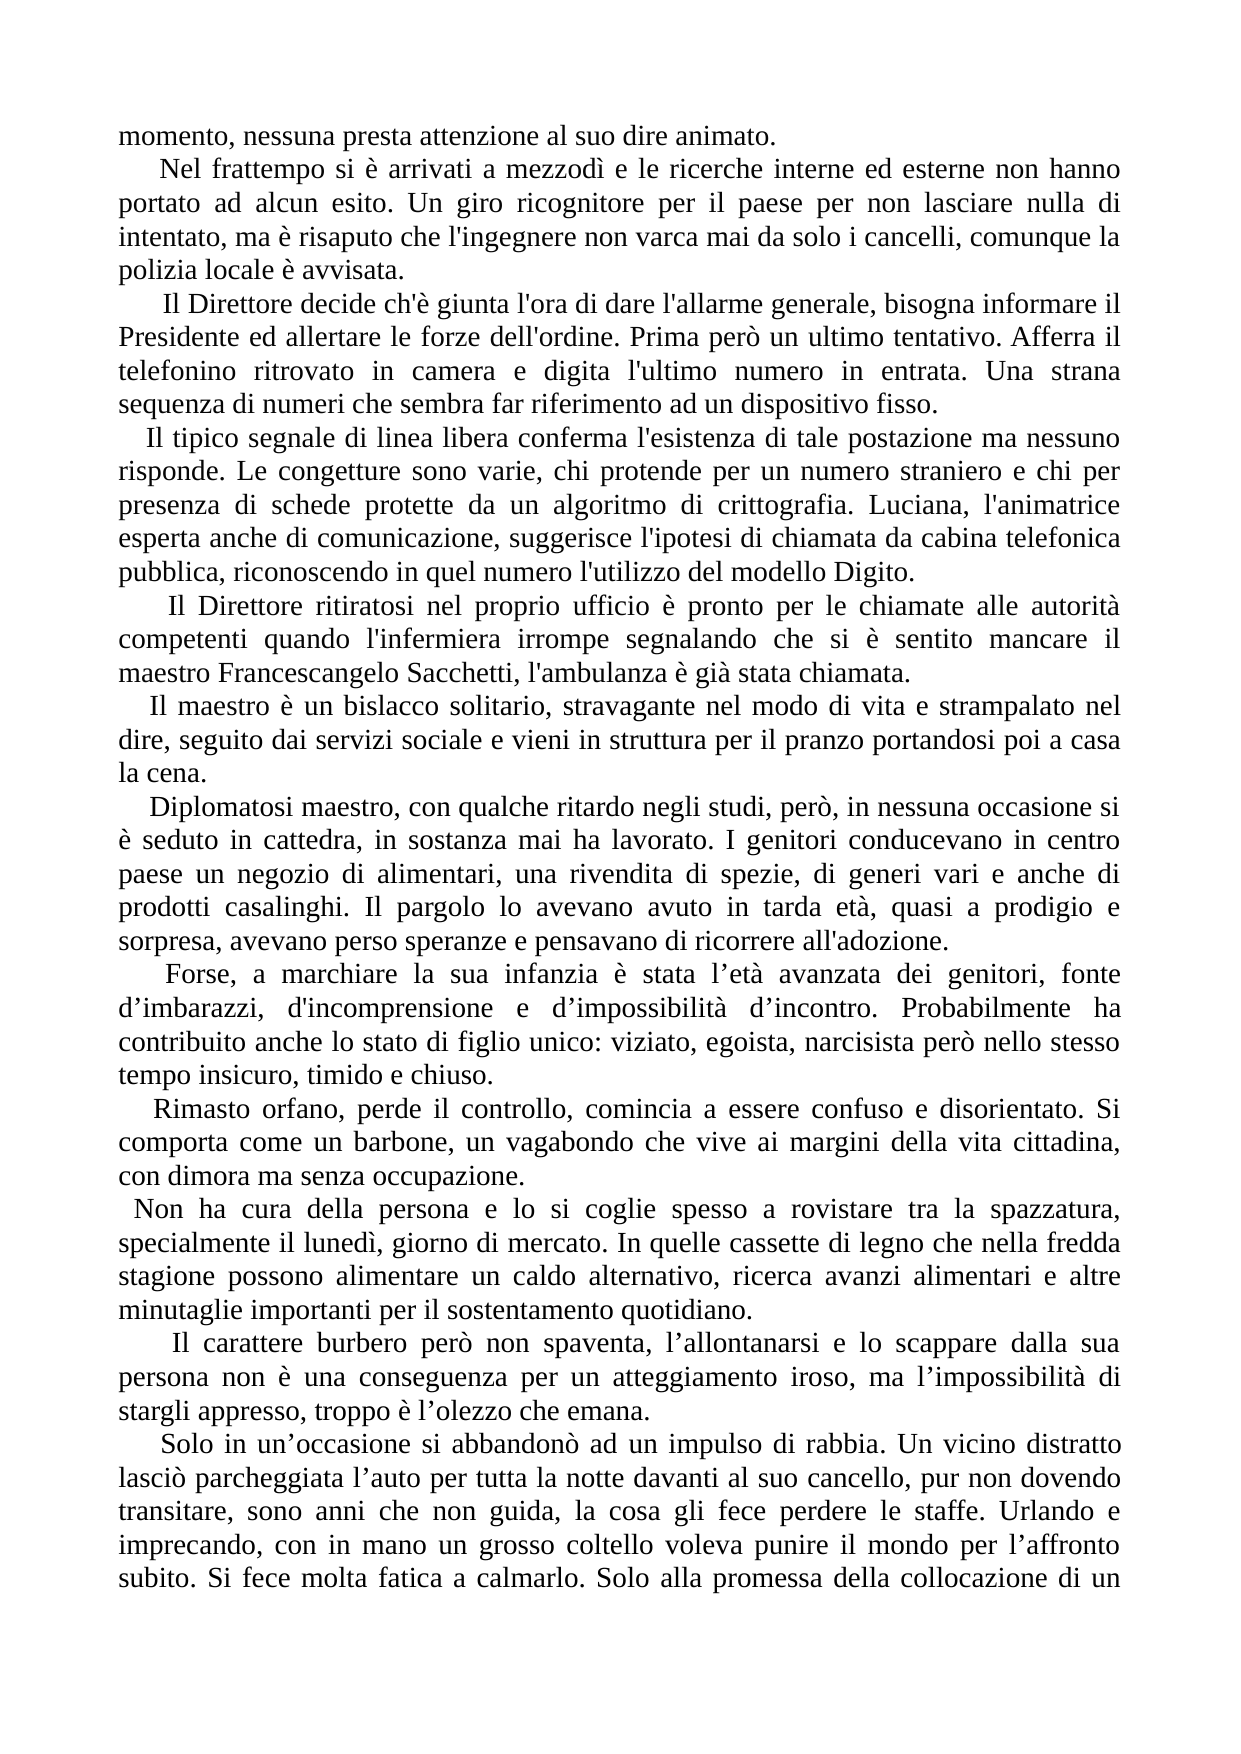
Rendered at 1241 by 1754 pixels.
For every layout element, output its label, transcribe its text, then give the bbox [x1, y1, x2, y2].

text Nel frattempo si è arrivati a mezzodì e le ricerche interne ed esterne non hanno portato ad alcun esito. Un giro ricognitore per il paese per non lasciare nulla di intentato, ma è risaputo che l'ingegnere non varca mai da solo i cancelli, comunque la polizia locale è avvisata. [118, 152, 1122, 286]
text Diplomatosi maestro, con qualche ritardo negli studi, però, in nessuna occasione si è seduto in cattedra, in sostanza mai ha lavorato. I genitori conducevano in centro paese un negozio di alimentari, una rivendita di spezie, di generi vari e anche di prodotti casalinghi. Il pargolo lo avevano avuto in tarda età, quasi a prodigio e sorpresa, avevano perso speranze e pensavano di ricorrere all'adozione. [118, 789, 1122, 957]
text Il Direttore decide ch'è giunta l'ora di dare l'allarme generale, bisogna informare il Presidente ed allertare le forze dell'ordine. Prima però un ultimo tentativo. Afferra il telefonino ritrovato in camera e digita l'ultimo numero in entrata. Una strana sequenza di numeri che sembra far riferimento ad un dispositivo fisso. [118, 286, 1122, 420]
text Solo in un’occasione si abbandonò ad un impulso di rabbia. Un vicino distratto lasciò parcheggiata l’auto per tutta la notte davanti al suo cancello, pur non dovendo transitare, sono anni che non guida, la cosa gli fece perdere le staffe. Urlando e imprecando, con in mano un grosso coltello voleva punire il mondo per l’affronto subito. Si fece molta fatica a calmarlo. Solo alla promessa della collocazione di un [118, 1426, 1122, 1594]
text Il carattere burbero però non spaventa, l’allontanarsi e lo scappare dalla sua persona non è una conseguenza per un atteggiamento iroso, ma l’impossibilità di stargli appresso, troppo è l’olezzo che emana. [118, 1326, 1122, 1426]
text Il maestro è un bislacco solitario, stravagante nel modo di vita e strampalato nel dire, seguito dai servizi sociale e vieni in struttura per il pranzo portandosi poi a casa la cena. [118, 688, 1122, 789]
text Il tipico segnale di linea libera conferma l'esistenza di tale postazione ma nessuno risponde. Le congetture sono varie, chi protende per un numero straniero e chi per presenza di schede protette da un algoritmo di crittografia. Luciana, l'animatrice esperta anche di comunicazione, suggerisce l'ipotesi di chiamata da cabina telefonica pubblica, riconoscendo in quel numero l'utilizzo del modello Digito. [118, 420, 1122, 588]
text Rimasto orfano, perde il controllo, comincia a essere confuso e disorientato. Si comporta come un barbone, un vagabondo che vive ai margini della vita cittadina, con dimora ma senza occupazione. [118, 1091, 1122, 1191]
text Il Direttore ritiratosi nel proprio ufficio è pronto per le chiamate alle autorità competenti quando l'infermiera irrompe segnalando che si è sentito mancare il maestro Francescangelo Sacchetti, l'ambulanza è già stata chiamata. [118, 588, 1122, 688]
text Forse, a marchiare la sua infanzia è stata l’età avanzata dei genitori, fonte d’imbarazzi, d'incomprensione e d’impossibilità d’incontro. Probabilmente ha contribuito anche lo stato di figlio unico: viziato, egoista, narcisista però nello stesso tempo insicuro, timido e chiuso. [118, 957, 1122, 1091]
text Non ha cura della persona e lo si coglie spesso a rovistare tra la spazzatura, specialmente il lunedì, giorno di mercato. In quelle cassette di legno che nella fredda stagione possono alimentare un caldo alternativo, ricerca avanzi alimentari e altre minutaglie importanti per il sostentamento quotidiano. [118, 1191, 1122, 1326]
text momento, nessuna presta attenzione al suo dire animato. [118, 118, 1122, 152]
